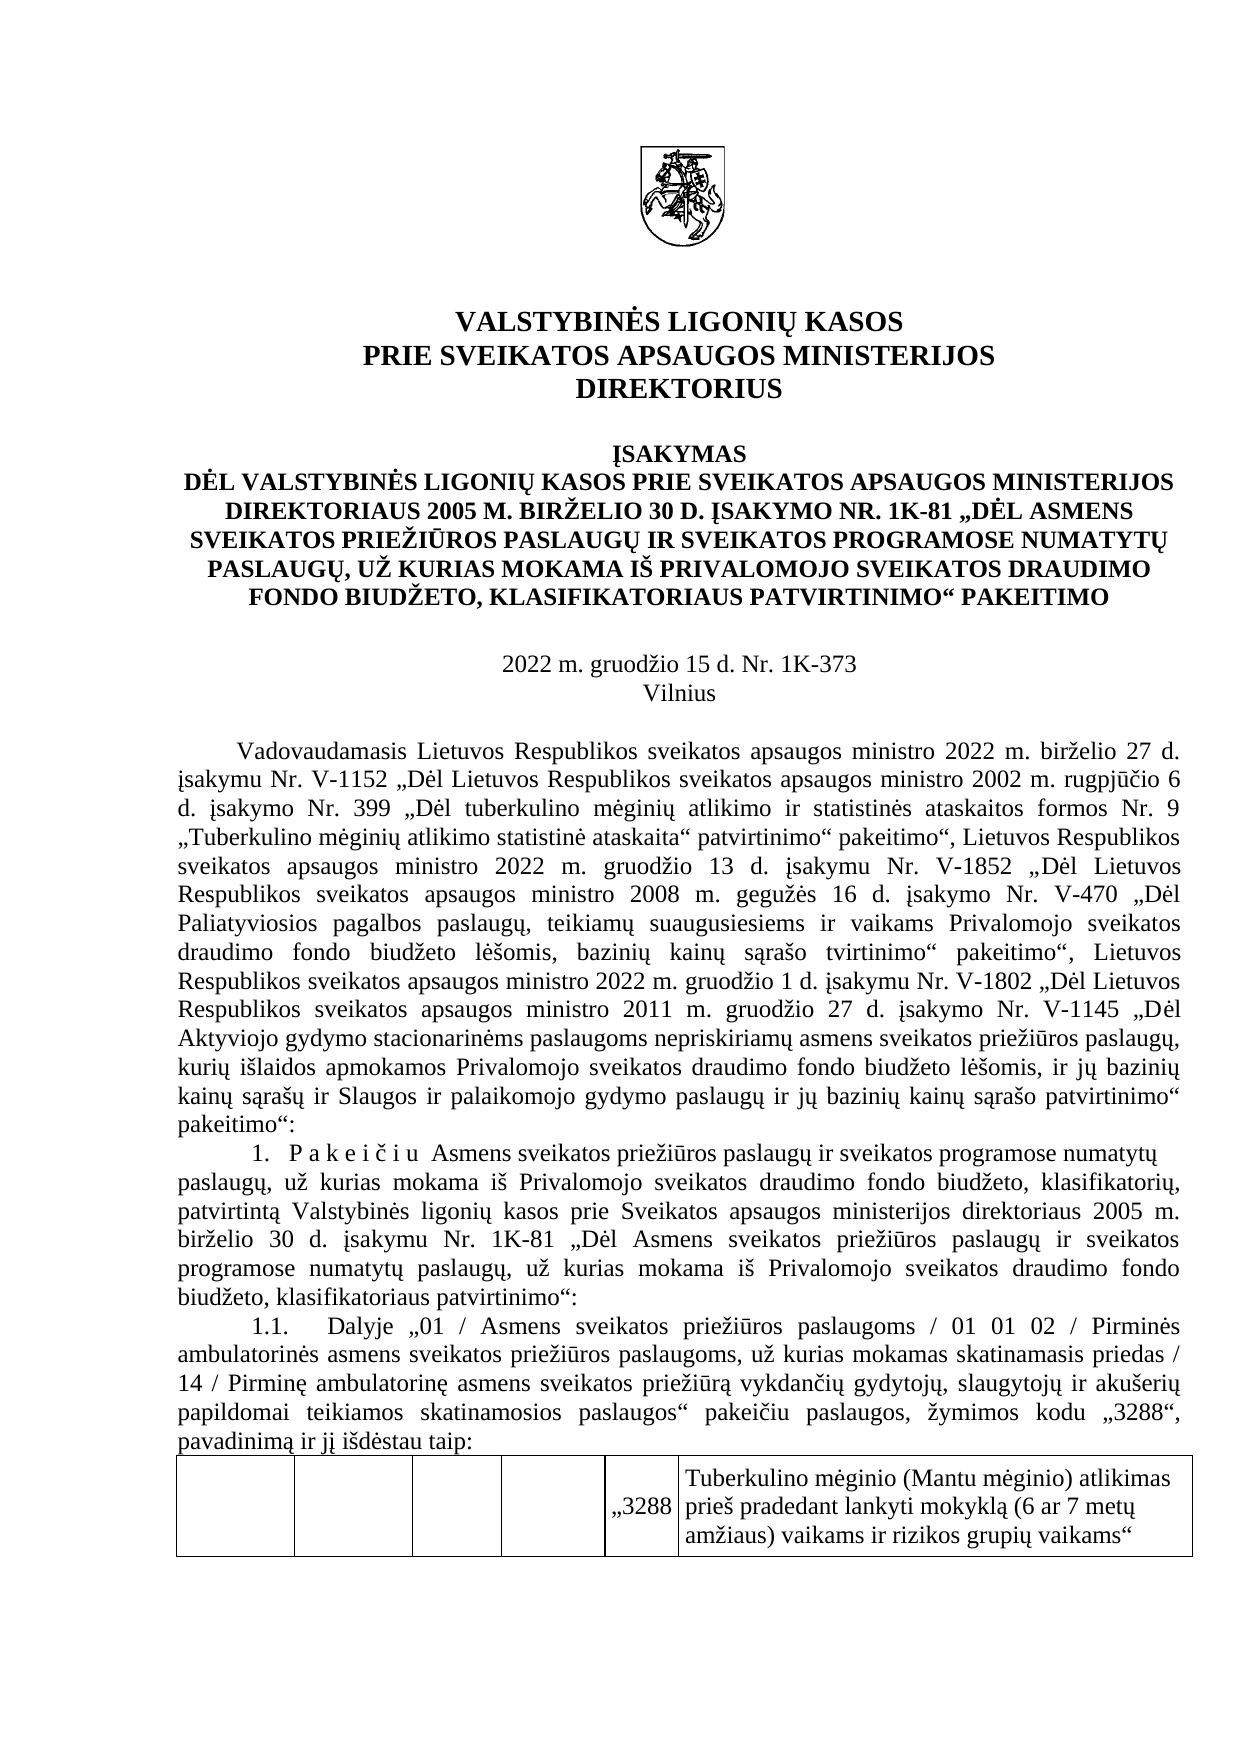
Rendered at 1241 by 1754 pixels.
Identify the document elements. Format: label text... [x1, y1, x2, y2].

table_header [177, 1456, 294, 1556]
text paslaugų, už kurias mokama iš Privalomojo sveikatos draudimo fondo biudžeto, klasifikatorių, patvirtintą Valstybinės ligonių kasos prie Sveikatos apsaugos ministerijos direktoriaus 2005 m. birželio 30 d. įsakymu Nr. 1K-81 „Dėl Asmens sveikatos priežiūros paslaugų ir sveikatos programose numatytų paslaugų, už kurias mokama iš Privalomojo sveikatos draudimo fondo biudžeto, klasifikatoriaus patvirtinimo“: [177, 1167, 1181, 1311]
table_header [413, 1456, 501, 1556]
table_header [295, 1456, 412, 1556]
text ĮSAKYMAS [177, 439, 1181, 467]
table_header „3288 [606, 1456, 678, 1556]
text 2022 m. gruodžio 15 d. Nr. 1K-373 [177, 649, 1181, 678]
text Vadovaudamasis Lietuvos Respublikos sveikatos apsaugos ministro 2022 m. birželio 27 d. įsakymu Nr. V-1152 „Dėl Lietuvos Respublikos sveikatos apsaugos ministro 2002 m. rugpjūčio 6 d. įsakymo Nr. 399 „Dėl tuberkulino mėginių atlikimo ir statistinės ataskaitos formos Nr. 9 „Tuberkulino mėginių atlikimo statistinė ataskaita“ patvirtinimo“ pakeitimo“, Lietuvos Respublikos sveikatos apsaugos ministro 2022 m. gruodžio 13 d. įsakymu Nr. V-1852 „Dėl Lietuvos Respublikos sveikatos apsaugos ministro 2008 m. gegužės 16 d. įsakymo Nr. V-470 „Dėl Paliatyviosios pagalbos paslaugų, teikiamų suaugusiesiems ir vaikams Privalomojo sveikatos draudimo fondo biudžeto lėšomis, bazinių kainų sąrašo tvirtinimo“ pakeitimo“, Lietuvos Respublikos sveikatos apsaugos ministro 2022 m. gruodžio 1 d. įsakymu Nr. V-1802 „Dėl Lietuvos Respublikos sveikatos apsaugos ministro 2011 m. gruodžio 27 d. įsakymo Nr. V-1145 „Dėl Aktyviojo gydymo stacionarinėms paslaugoms nepriskiriamų asmens sveikatos priežiūros paslaugų, kurių išlaidos apmokamos Privalomojo sveikatos draudimo fondo biudžeto lėšomis, ir jų bazinių kainų sąrašų ir Slaugos ir palaikomojo gydymo paslaugų ir jų bazinių kainų sąrašo patvirtinimo“ pakeitimo“: [177, 736, 1181, 1138]
text DĖL VALSTYBINĖS LIGONIŲ KASOS PRIE SVEIKATOS APSAUGOS MINISTERIJOS DIREKTORIAUS 2005 M. BIRŽELIO 30 D. ĮSAKYMO NR. 1K-81 „DĖL ASMENS SVEIKATOS PRIEŽIŪROS PASLAUGŲ IR SVEIKATOS PROGRAMOSE NUMATYTŲ PASLAUGŲ, UŽ KURIAS MOKAMA IŠ PRIVALOMOJO SVEIKATOS DRAUDIMO FONDO BIUDŽETO, KLASIFIKATORIAUS PATVIRTINIMO“ PAKEITIMO [177, 467, 1181, 611]
table_header Tuberkulino mėginio (Mantu mėginio) atlikimas prieš pradedant lankyti mokyklą (6 ar 7 metų amžiaus) vaikams ir rizikos grupių vaikams“ [679, 1456, 1192, 1556]
table_header [502, 1456, 604, 1556]
text VALSTYBINĖS LIGONIŲ KASOS [177, 304, 1181, 338]
text DIREKTORIUS [177, 372, 1181, 405]
text 1.1. Dalyje „01 / Asmens sveikatos priežiūros paslaugoms / 01 01 02 / Pirminės ambulatorinės asmens sveikatos priežiūros paslaugoms, už kurias mokamas skatinamasis priedas / 14 / Pirminę ambulatorinę asmens sveikatos priežiūrą vykdančių gydytojų, slaugytojų ir akušerių papildomai teikiamos skatinamosios paslaugos“ pakeičiu paslaugos, žymimos kodu „3288“, pavadinimą ir jį išdėstau taip: [177, 1311, 1181, 1454]
text Vilnius [177, 678, 1181, 707]
text PRIE SVEIKATOS APSAUGOS MINISTERIJOS [177, 338, 1181, 372]
text 1. P a k e i č i u Asmens sveikatos priežiūros paslaugų ir sveikatos programose numatytų [251, 1138, 1181, 1167]
